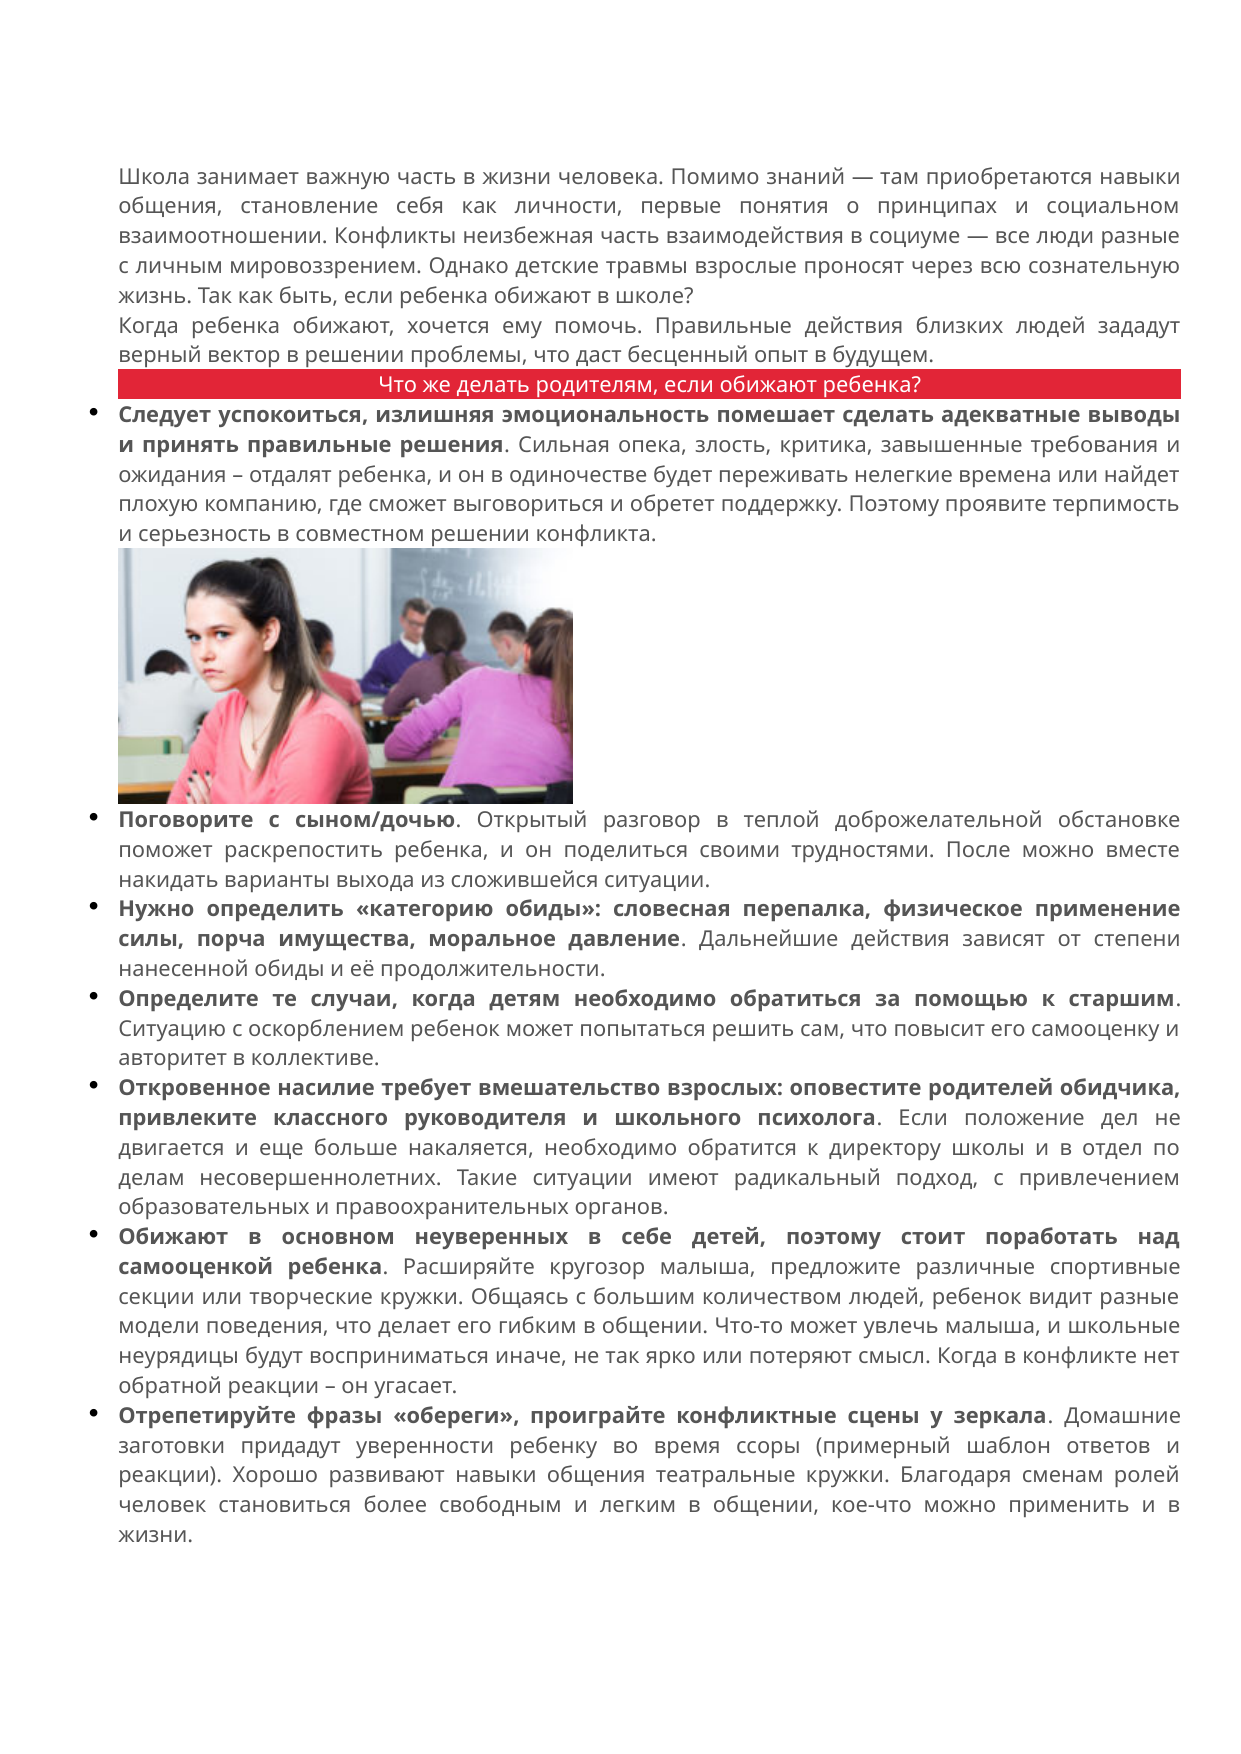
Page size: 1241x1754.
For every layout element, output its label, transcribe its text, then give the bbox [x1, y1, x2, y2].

text Когда ребенка обижают, хочется ему помочь. Правильные действия близких людей зададут верный вектор в решении проблемы, что даст бесценный опыт в будущем. [118, 310, 1181, 369]
list Нужно определить «категорию обиды»: словесная перепалка, физическое применение силы, порча имущества, моральное давление. Дальнейшие действия зависят от степени нанесенной обиды и её продолжительности. [118, 893, 1181, 983]
picture [118, 548, 573, 804]
list Следует успокоиться, излишняя эмоциональность помешает сделать адекватные выводы и принять правильные решения. Сильная опека, злость, критика, завышенные требования и ожидания – отдалят ребенка, и он в одиночестве будет переживать нелегкие времена или найдет плохую компанию, где сможет выговориться и обретет поддержку. Поэтому проявите терпимость и серьезность в совместном решении конфликта. [118, 399, 1181, 548]
subtitle Что же делать родителям, если обижают ребенка? [118, 369, 1181, 399]
text Школа занимает важную часть в жизни человека. Помимо знаний — там приобретаются навыки общения, становление себя как личности, первые понятия о принципах и социальном взаимоотношении. Конфликты неизбежная часть взаимодействия в социуме — все люди разные с личным мировоззрением. Однако детские травмы взрослые проносят через всю сознательную жизнь. Так как быть, если ребенка обижают в школе? [118, 161, 1181, 310]
list Определите те случаи, когда детям необходимо обратиться за помощью к старшим. Ситуацию с оскорблением ребенок может попытаться решить сам, что повысит его самооценку и авторитет в коллективе. [118, 983, 1181, 1072]
subtitle Как быть, если ребенка обижают в школе? [118, 118, 1181, 161]
list Отрепетируйте фразы «обереги», проиграйте конфликтные сцены у зеркала. Домашние заготовки придадут уверенности ребенку во время ссоры (примерный шаблон ответов и реакции). Хорошо развивают навыки общения театральные кружки. Благодаря сменам ролей человек становиться более свободным и легким в общении, кое-что можно применить и в жизни. [118, 1400, 1181, 1549]
list Откровенное насилие требует вмешательство взрослых: оповестите родителей обидчика, привлеките классного руководителя и школьного психолога. Если положение дел не двигается и еще больше накаляется, необходимо обратится к директору школы и в отдел по делам несовершеннолетних. Такие ситуации имеют радикальный подход, с привлечением образовательных и правоохранительных органов. [118, 1072, 1181, 1221]
list Обижают в основном неуверенных в себе детей, поэтому стоит поработать над самооценкой ребенка. Расширяйте кругозор малыша, предложите различные спортивные секции или творческие кружки. Общаясь с большим количеством людей, ребенок видит разные модели поведения, что делает его гибким в общении. Что-то может увлечь малыша, и школьные неурядицы будут восприниматься иначе, не так ярко или потеряют смысл. Когда в конфликте нет обратной реакции – он угасает. [118, 1221, 1181, 1400]
list Поговорите с сыном/дочью. Открытый разговор в теплой доброжелательной обстановке поможет раскрепостить ребенка, и он поделиться своими трудностями. После можно вместе накидать варианты выхода из сложившейся ситуации. [118, 804, 1181, 893]
